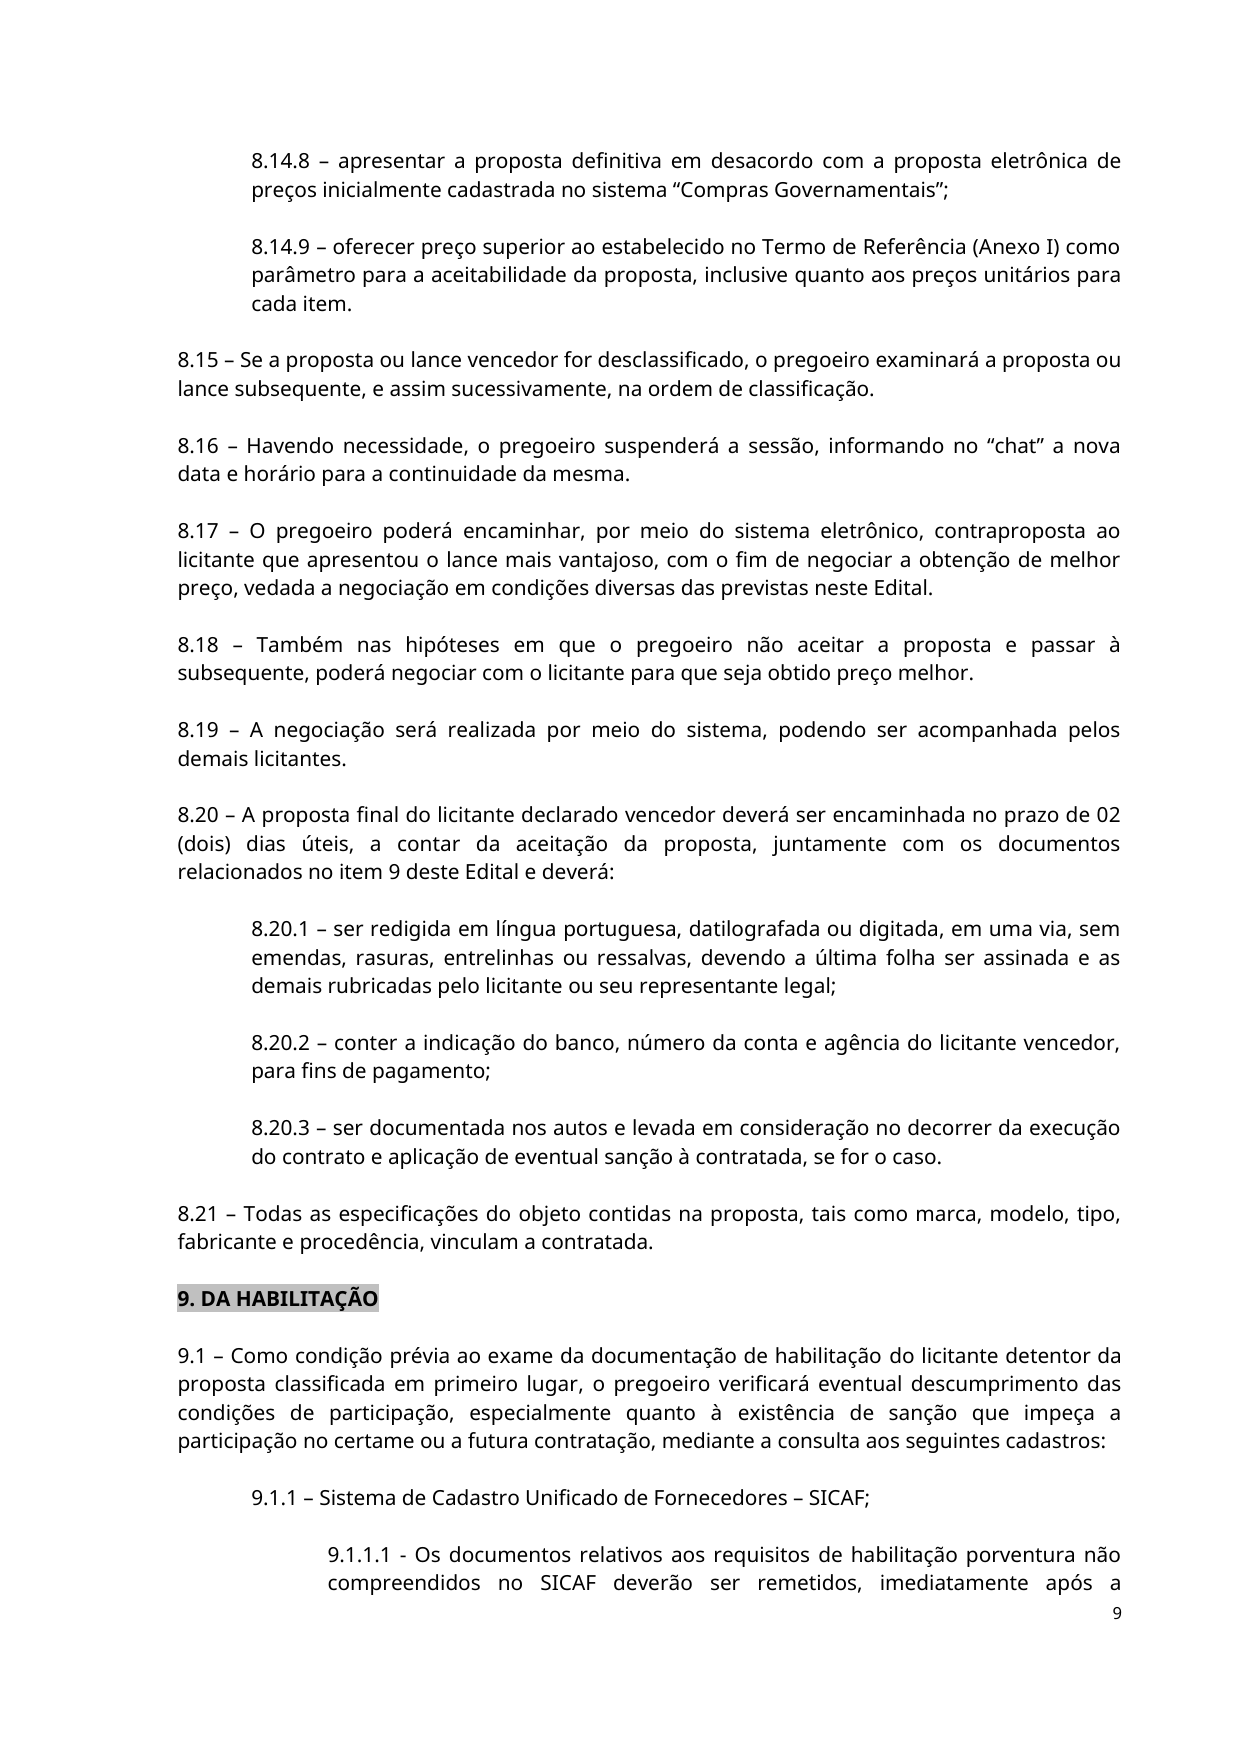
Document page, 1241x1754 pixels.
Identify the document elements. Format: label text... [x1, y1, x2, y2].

text 8.18 – Também nas hipóteses em que o pregoeiro não aceitar a proposta e passar à subsequente, poderá negociar com o licitante para que seja obtido preço melhor. [177, 630, 1122, 687]
text 8.14.8 – apresentar a proposta definitiva em desacordo com a proposta eletrônica de preços inicialmente cadastrada no sistema “Compras Governamentais”; [251, 147, 1122, 203]
text 8.14.9 – oferecer preço superior ao estabelecido no Termo de Referência (Anexo I) como parâmetro para a aceitabilidade da proposta, inclusive quanto aos preços unitários para cada item. [251, 232, 1122, 317]
text 8.20 – A proposta final do licitante declarado vencedor deverá ser encaminhada no prazo de 02 (dois) dias úteis, a contar da aceitação da proposta, juntamente com os documentos relacionados no item 9 deste Edital e deverá: [177, 801, 1122, 886]
text 8.20.1 – ser redigida em língua portuguesa, datilografada ou digitada, em uma via, sem emendas, rasuras, entrelinhas ou ressalvas, devendo a última folha ser assinada e as demais rubricadas pelo licitante ou seu representante legal; [251, 914, 1122, 1000]
text 8.20.3 – ser documentada nos autos e levada em consideração no decorrer da execução do contrato e aplicação de eventual sanção à contratada, se for o caso. [251, 1113, 1122, 1170]
text 8.17 – O pregoeiro poderá encaminhar, por meio do sistema eletrônico, contraproposta ao licitante que apresentou o lance mais vantajoso, com o fim de negociar a obtenção de melhor preço, vedada a negociação em condições diversas das previstas neste Edital. [177, 516, 1122, 602]
text 8.15 – Se a proposta ou lance vencedor for desclassificado, o pregoeiro examinará a proposta ou lance subsequente, e assim sucessivamente, na ordem de classificação. [177, 346, 1122, 402]
text 8.19 – A negociação será realizada por meio do sistema, podendo ser acompanhada pelos demais licitantes. [177, 715, 1122, 772]
text 8.21 – Todas as especificações do objeto contidas na proposta, tais como marca, modelo, tipo, fabricante e procedência, vinculam a contratada. [177, 1199, 1122, 1256]
text 9.1.1.1 - Os documentos relativos aos requisitos de habilitação porventura não compreendidos no SICAF deverão ser remetidos, imediatamente após a [327, 1540, 1122, 1597]
text 9. DA HABILITAÇÃO [177, 1284, 1122, 1312]
list 9.1.1 – Sistema de Cadastro Unificado de Fornecedores – SICAF; [251, 1483, 1122, 1512]
text 8.16 – Havendo necessidade, o pregoeiro suspenderá a sessão, informando no “chat” a nova data e horário para a continuidade da mesma. [177, 431, 1122, 488]
text 8.20.2 – conter a indicação do banco, número da conta e agência do licitante vencedor, para fins de pagamento; [251, 1028, 1122, 1085]
list 9.1 – Como condição prévia ao exame da documentação de habilitação do licitante detentor da proposta classificada em primeiro lugar, o pregoeiro verificará eventual descumprimento das condições de participação, especialmente quanto à existência de sanção que impeça a participação no certame ou a futura contratação, mediante a consulta aos seguintes cadastros: [177, 1341, 1122, 1455]
